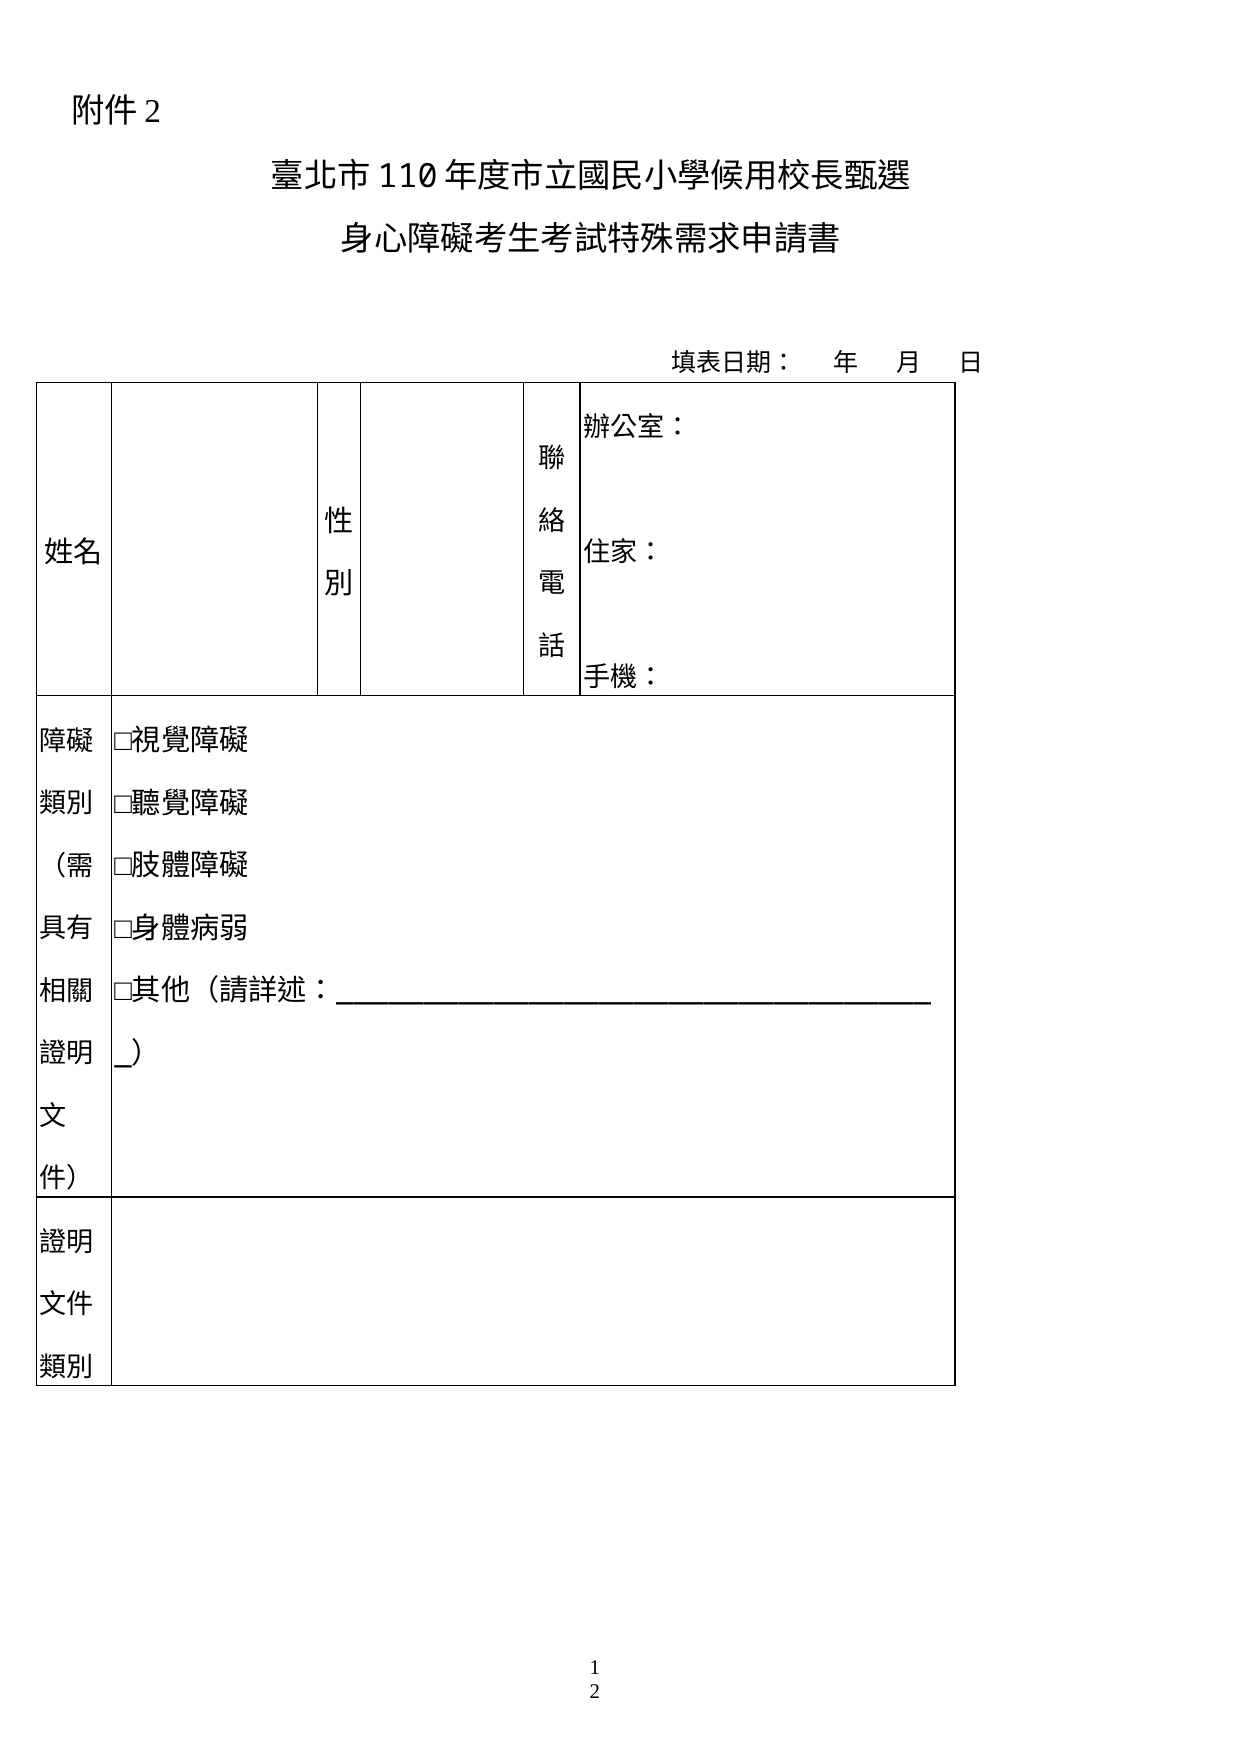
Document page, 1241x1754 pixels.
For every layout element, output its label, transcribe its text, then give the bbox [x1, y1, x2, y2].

table_header 辦公室： 住家： 手機： [581, 383, 954, 695]
table_cell 障礙類別（需具有相關證明文件） [37, 696, 111, 1196]
table_cell □視覺障礙 □聽覺障礙 □肢體障礙 □身體病弱 □其他（請詳述：___________________________________） [112, 696, 954, 1196]
text 臺北市110年度市立國民小學候用校長甄選 [71, 132, 1110, 194]
text 附件2 [71, 84, 1110, 132]
table_cell 證明文件類別 [37, 1198, 111, 1385]
table_cell [112, 1198, 954, 1385]
table_header [112, 383, 317, 695]
table_header 聯絡電話 [524, 383, 579, 695]
text 填表日期： 年 月 日 [71, 319, 1110, 382]
table_header 姓名 [37, 383, 111, 695]
text 身心障礙考生考試特殊需求申請書 [71, 194, 1110, 257]
table_header 性別 [318, 383, 360, 695]
table_header [361, 383, 523, 695]
